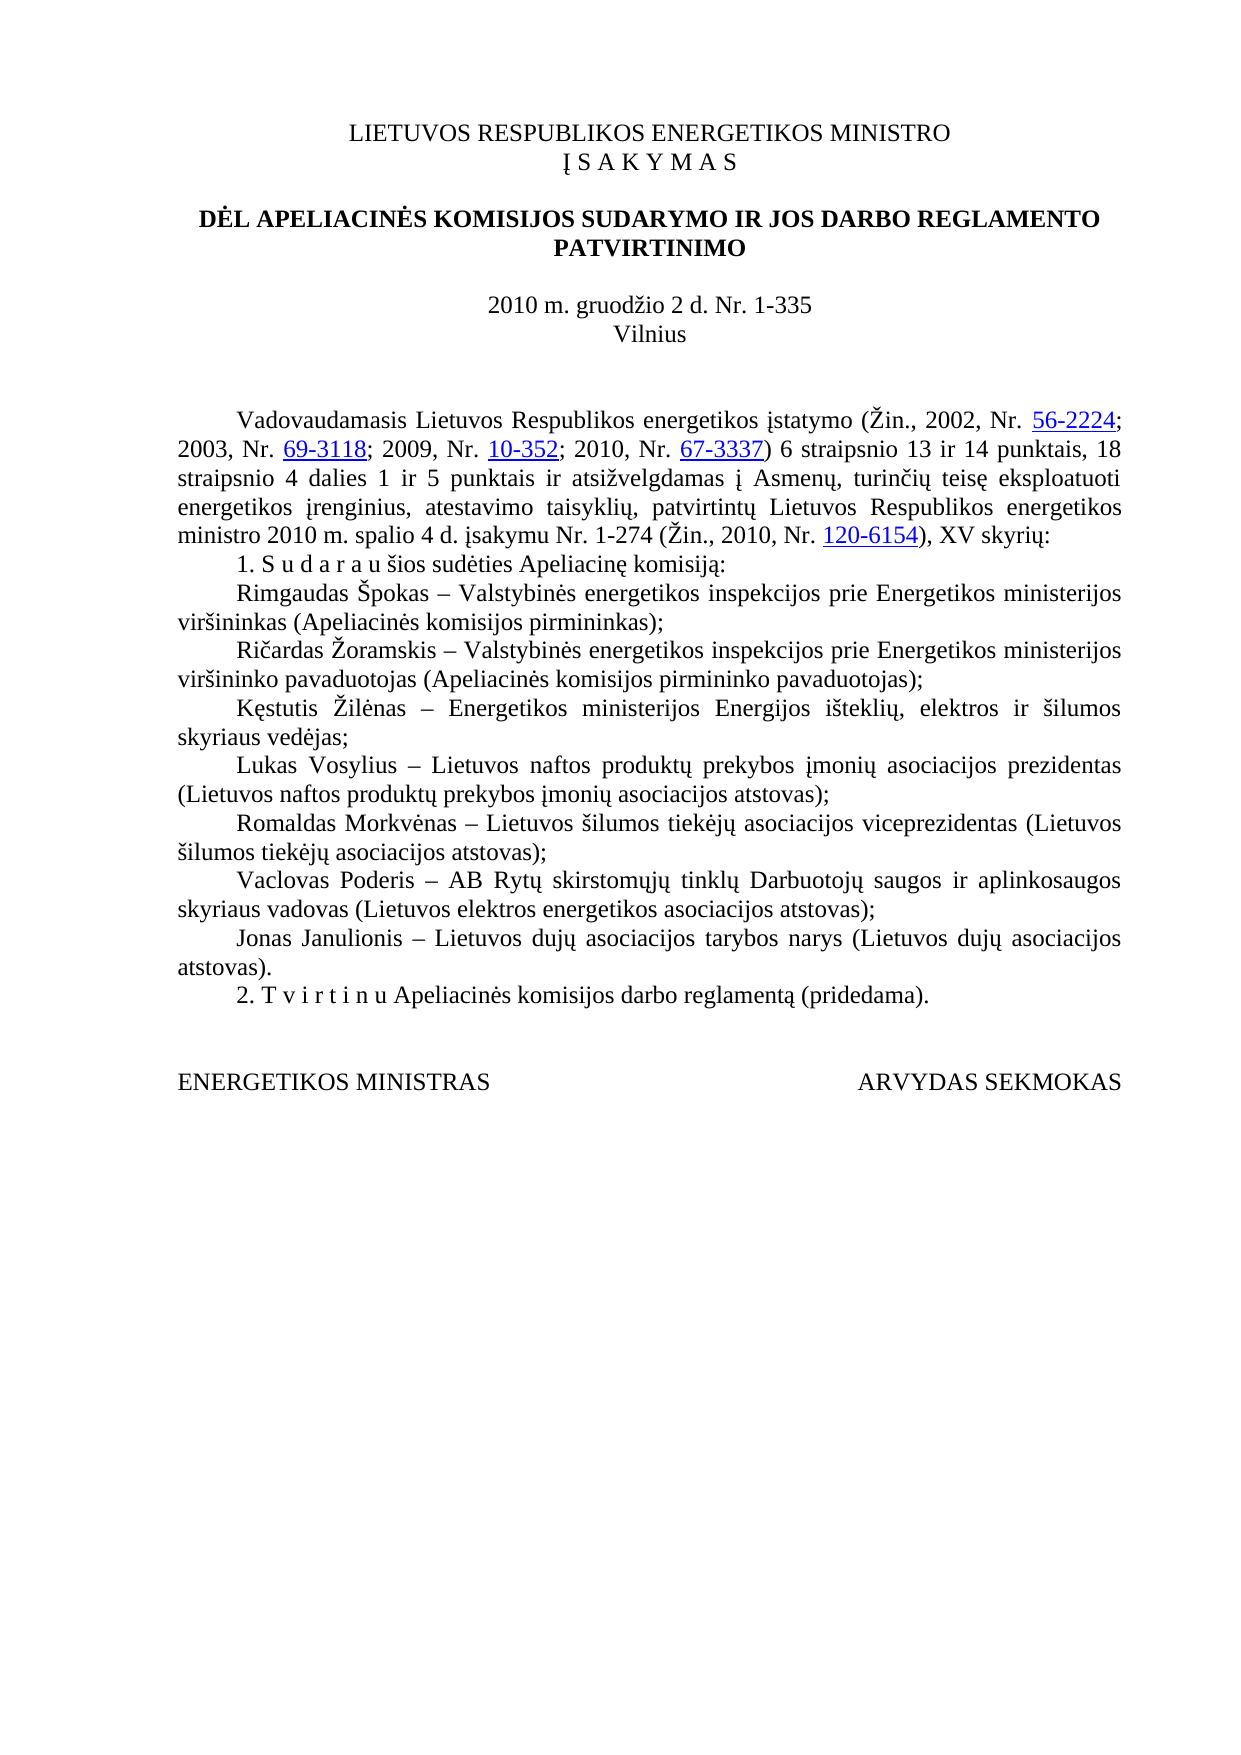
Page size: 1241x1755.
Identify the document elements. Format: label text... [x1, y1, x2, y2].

text Vadovaudamasis Lietuvos Respublikos energetikos įstatymo (Žin., 2002, Nr. 56-2224; 2003, Nr. 69-3118; 2009, Nr. 10-352; 2010, Nr. 67-3337) 6 straipsnio 13 ir 14 punktais, 18 straipsnio 4 dalies 1 ir 5 punktais ir atsižvelgdamas į Asmenų, turinčių teisę eksploatuoti energetikos įrenginius, atestavimo taisyklių, patvirtintų Lietuvos Respublikos energetikos ministro 2010 m. spalio 4 d. įsakymu Nr. 1-274 (Žin., 2010, Nr. 120-6154), XV skyrių: [177, 406, 1122, 549]
text Jonas Janulionis – Lietuvos dujų asociacijos tarybos narys (Lietuvos dujų asociacijos atstovas). [177, 923, 1122, 981]
text 2. T v i r t i n u Apeliacinės komisijos darbo reglamentą (pridedama). [177, 981, 1122, 1009]
text LIETUVOS RESPUBLIKOS ENERGETIKOS MINISTRO [177, 118, 1122, 147]
text Lukas Vosylius – Lietuvos naftos produktų prekybos įmonių asociacijos prezidentas (Lietuvos naftos produktų prekybos įmonių asociacijos atstovas); [177, 751, 1122, 808]
text Energetikos ministras Arvydas Sekmokas [177, 1067, 1122, 1096]
text 2010 m. gruodžio 2 d. Nr. 1-335 [177, 291, 1122, 319]
text Į S A K Y M A S [177, 147, 1122, 176]
text 1. S u d a r a u šios sudėties Apeliacinę komisiją: [177, 549, 1122, 578]
text Romaldas Morkvėnas – Lietuvos šilumos tiekėjų asociacijos viceprezidentas (Lietuvos šilumos tiekėjų asociacijos atstovas); [177, 808, 1122, 866]
text Vaclovas Poderis – AB Rytų skirstomųjų tinklų Darbuotojų saugos ir aplinkosaugos skyriaus vadovas (Lietuvos elektros energetikos asociacijos atstovas); [177, 866, 1122, 923]
text Kęstutis Žilėnas – Energetikos ministerijos Energijos išteklių, elektros ir šilumos skyriaus vedėjas; [177, 693, 1122, 751]
text DĖL APELIACINĖS KOMISIJOS SUDARYMO IR JOS DARBO REGLAMENTO PATVIRTINIMO [177, 204, 1122, 262]
text Ričardas Žoramskis – Valstybinės energetikos inspekcijos prie Energetikos ministerijos viršininko pavaduotojas (Apeliacinės komisijos pirmininko pavaduotojas); [177, 636, 1122, 693]
text Vilnius [177, 319, 1122, 348]
text Rimgaudas Špokas – Valstybinės energetikos inspekcijos prie Energetikos ministerijos viršininkas (Apeliacinės komisijos pirmininkas); [177, 578, 1122, 636]
